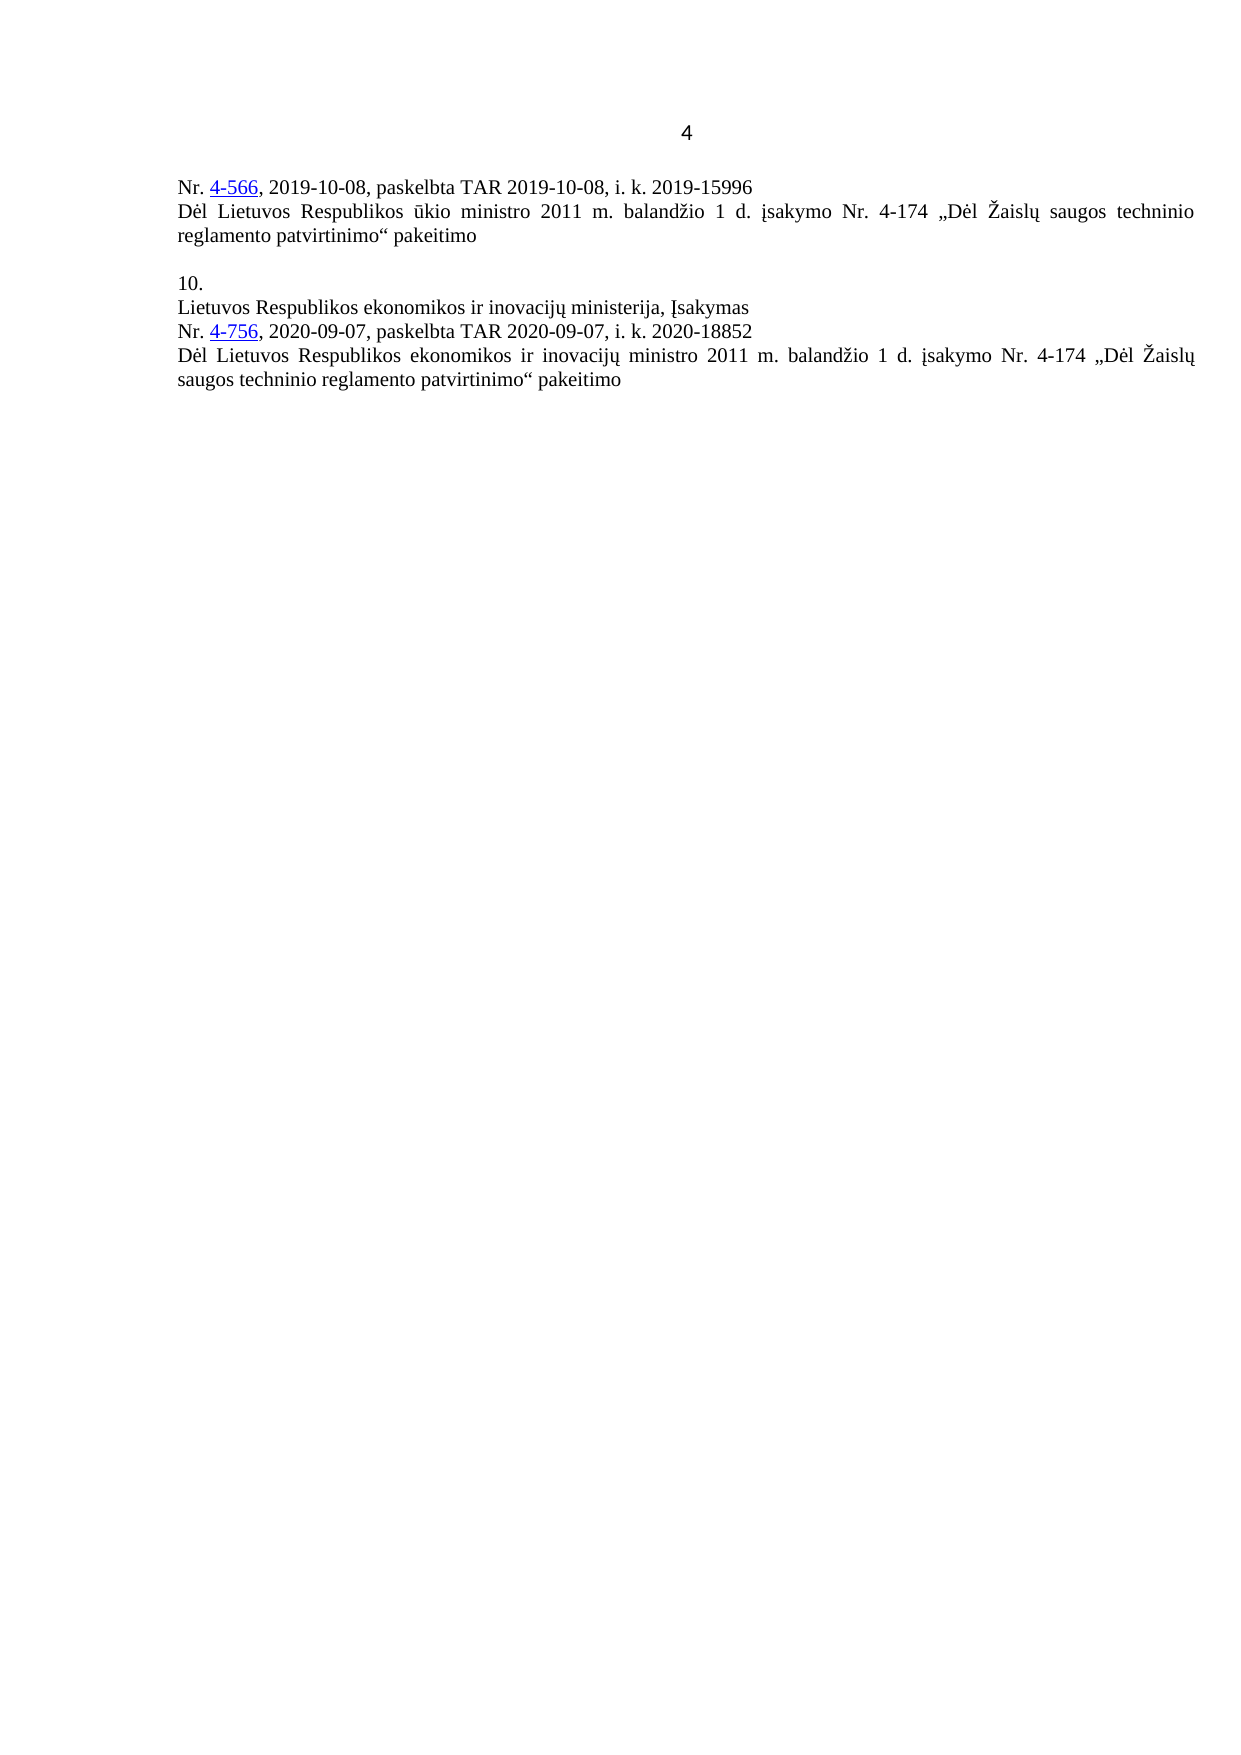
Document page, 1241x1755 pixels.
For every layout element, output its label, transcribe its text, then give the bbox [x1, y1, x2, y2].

text Nr. 4-566, 2019-10-08, paskelbta TAR 2019-10-08, i. k. 2019-15996 [177, 175, 1196, 199]
text Nr. 4-756, 2020-09-07, paskelbta TAR 2020-09-07, i. k. 2020-18852 [177, 319, 1196, 343]
text 10. [177, 271, 1196, 295]
text Dėl Lietuvos Respublikos ekonomikos ir inovacijų ministro 2011 m. balandžio 1 d. įsakymo Nr. 4-174 „Dėl Žaislų saugos techninio reglamento patvirtinimo“ pakeitimo [177, 343, 1196, 391]
text Lietuvos Respublikos ekonomikos ir inovacijų ministerija, Įsakymas [177, 295, 1196, 319]
text Dėl Lietuvos Respublikos ūkio ministro 2011 m. balandžio 1 d. įsakymo Nr. 4-174 „Dėl Žaislų saugos techninio reglamento patvirtinimo“ pakeitimo [177, 199, 1196, 247]
